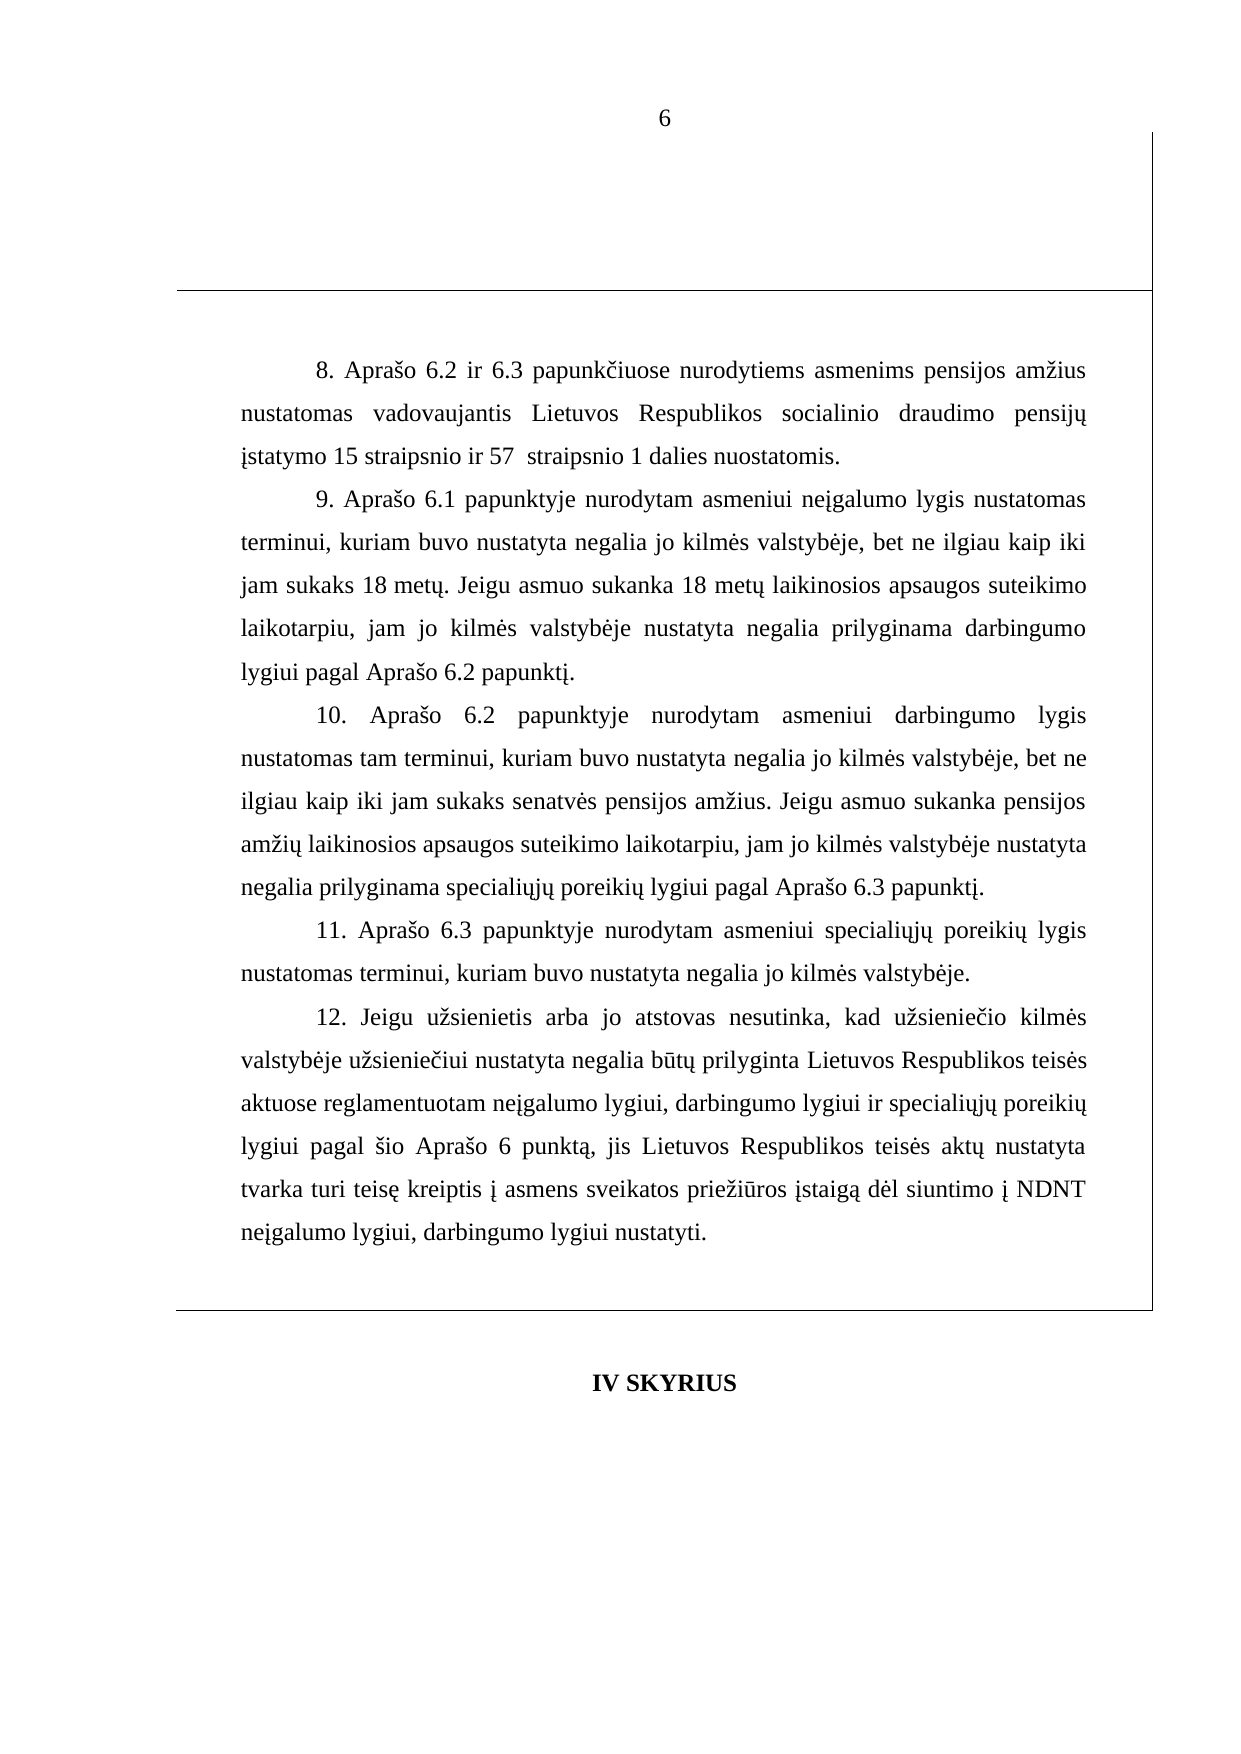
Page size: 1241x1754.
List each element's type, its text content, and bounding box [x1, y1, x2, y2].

text 8. Aprašo 6.2 ir 6.3 papunkčiuose nurodytiems asmenims pensijos amžius nustatomas vadovaujantis Lietuvos Respublikos socialinio draudimo pensijų įstatymo 15 straipsnio ir 57 straipsnio 1 dalies nuostatomis. [176, 290, 1152, 419]
text 10. Aprašo 6.2 papunktyje nurodytam asmeniui darbingumo lygis nustatomas tam terminui, kuriam buvo nustatyta negalia jo kilmės valstybėje, bet ne ilgiau kaip iki jam sukaks senatvės pensijos amžius. Jeigu asmuo sukanka pensijos amžių laikinosios apsaugos suteikimo laikotarpiu, jam jo kilmės valstybėje nustatyta negalia prilyginama specialiųjų poreikių lygiui pagal Aprašo 6.3 papunktį. [176, 635, 1152, 851]
text 9. Aprašo 6.1 papunktyje nurodytam asmeniui neįgalumo lygis nustatomas terminui, kuriam buvo nustatyta negalia jo kilmės valstybėje, bet ne ilgiau kaip iki jam sukaks 18 metų. Jeigu asmuo sukanka 18 metų laikinosios apsaugos suteikimo laikotarpiu, jam jo kilmės valstybėje nustatyta negalia prilyginama darbingumo lygiui pagal Aprašo 6.2 papunktį. [176, 419, 1152, 635]
text 12. Jeigu užsienietis arba jo atstovas nesutinka, kad užsieniečio kilmės valstybėje užsieniečiui nustatyta negalia būtų prilyginta Lietuvos Respublikos teisės aktuose reglamentuotam neįgalumo lygiui, darbingumo lygiui ir specialiųjų poreikių lygiui pagal šio Aprašo 6 punktą, jis Lietuvos Respublikos teisės aktų nustatyta tvarka turi teisę kreiptis į asmens sveikatos priežiūros įstaigą dėl siuntimo į NDNT neįgalumo lygiui, darbingumo lygiui nustatyti. [176, 937, 1152, 1310]
text 11. Aprašo 6.3 papunktyje nurodytam asmeniui specialiųjų poreikių lygis nustatomas terminui, kuriam buvo nustatyta negalia jo kilmės valstybėje. [176, 851, 1152, 937]
text IV SKYRIUS [177, 1368, 1152, 1397]
